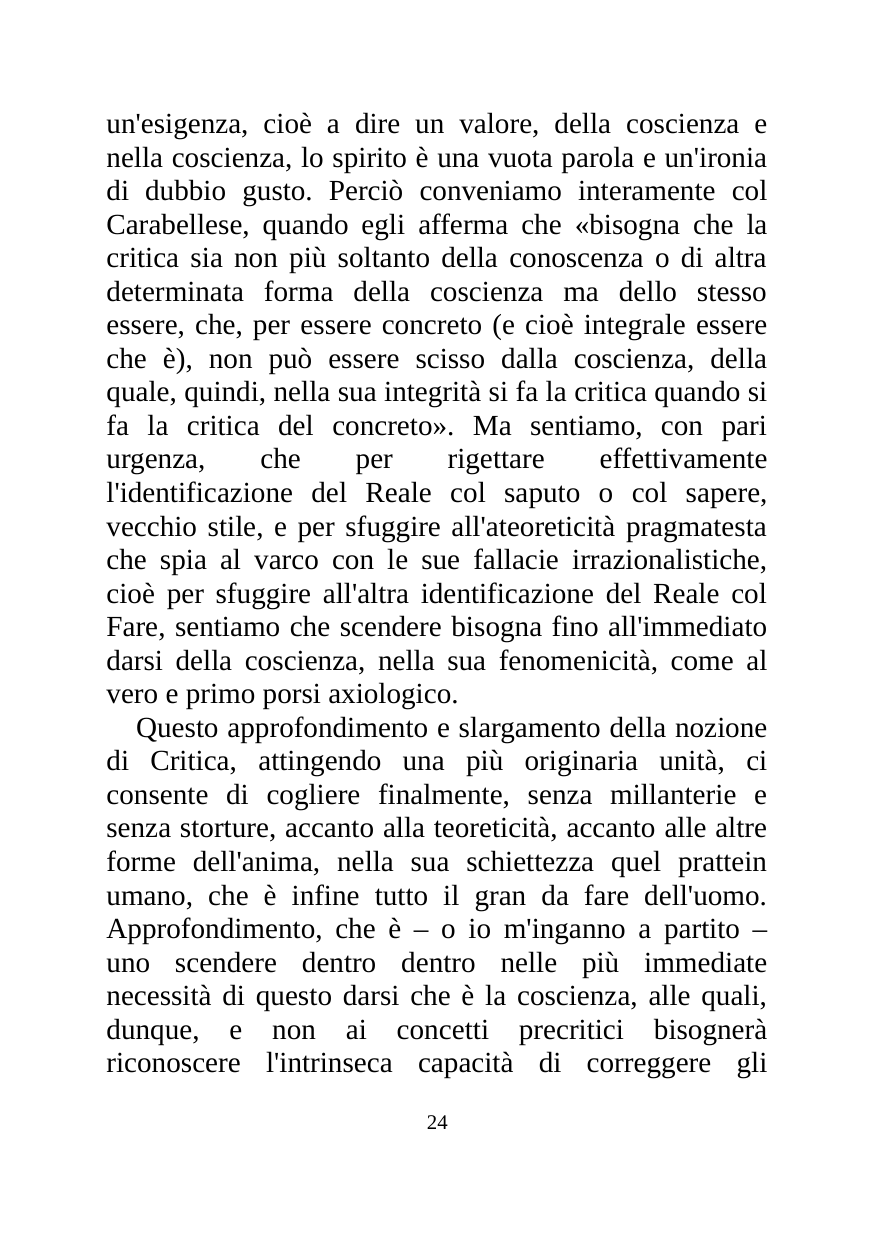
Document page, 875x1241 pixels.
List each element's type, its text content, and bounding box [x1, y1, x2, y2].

text un'esigenza, cioè a dire un valore, della coscienza e nella coscienza, lo spirito è una vuota parola e un'ironia di dubbio gusto. Perciò conveniamo interamente col Carabellese, quando egli afferma che «bisogna che la critica sia non più soltanto della conoscenza o di altra determinata forma della coscienza ma dello stesso essere, che, per essere concreto (e cioè integrale essere che è), non può essere scisso dalla coscienza, della quale, quindi, nella sua integrità si fa la critica quando si fa la critica del concreto». Ma sentiamo, con pari urgenza, che per rigettare effettivamente l'identificazione del Reale col saputo o col sapere, vecchio stile, e per sfuggire all'ateoreticità pragmatesta che spia al varco con le sue fallacie irrazionalistiche, cioè per sfuggire all'altra identificazione del Reale col Fare, sentiamo che scendere bisogna fino all'immediato darsi della coscienza, nella sua fenomenicità, come al vero e primo porsi axiologico. [106, 106, 768, 710]
text Questo approfondimento e slargamento della nozione di Critica, attingendo una più originaria unità, ci consente di cogliere finalmente, senza millanterie e senza storture, accanto alla teoreticità, accanto alle altre forme dell'anima, nella sua schiettezza quel prattein umano, che è infine tutto il gran da fare dell'uomo. Approfondimento, che è – o io m'inganno a partito – uno scendere dentro dentro nelle più immediate necessità di questo darsi che è la coscienza, alle quali, dunque, e non ai concetti precritici bisognerà riconoscere l'intrinseca capacità di correggere gli [106, 710, 768, 1079]
